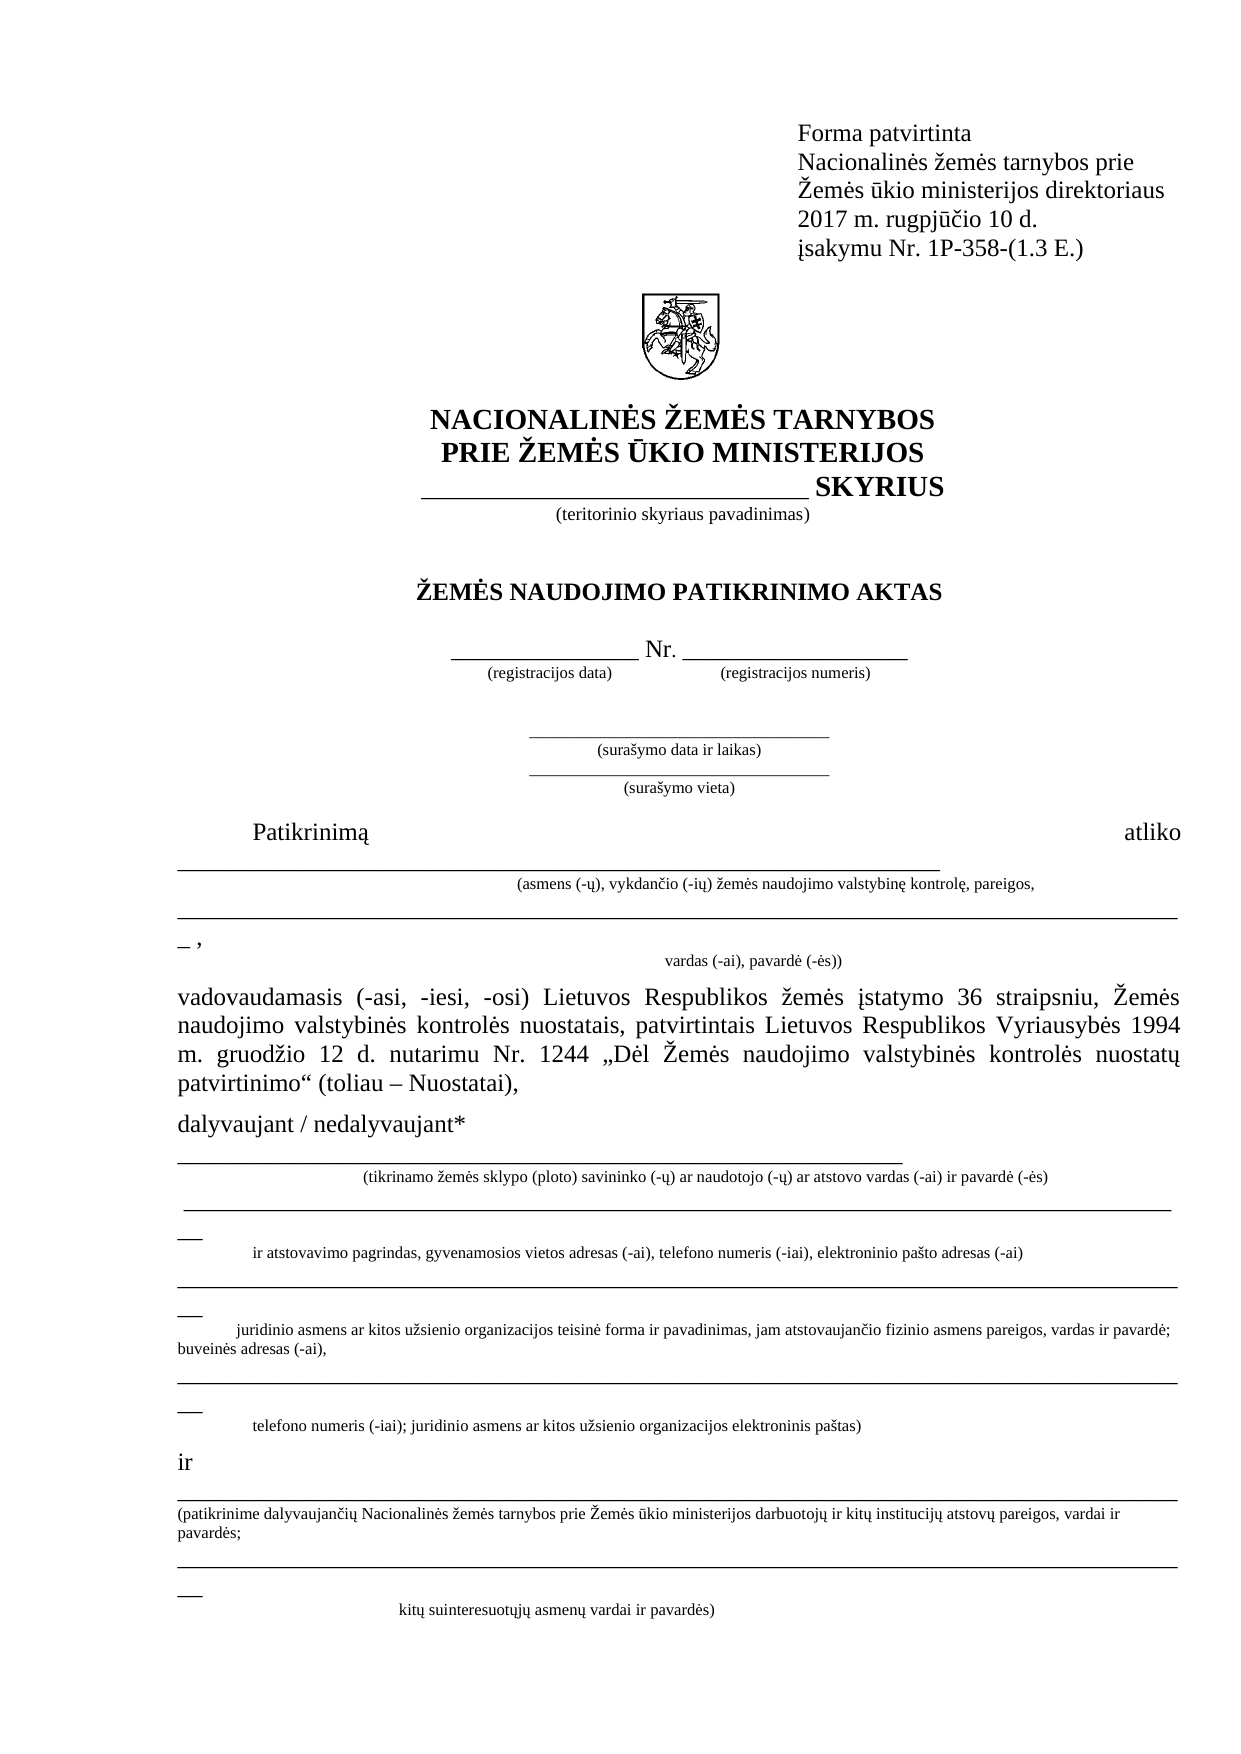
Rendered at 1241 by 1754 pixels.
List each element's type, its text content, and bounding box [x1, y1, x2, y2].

text (tikrinamo žemės sklypo (ploto) savininko (-ų) ar naudotojo (-ų) ar atstovo vardas (-ai) ir pavardė (-ės) [177, 1166, 1181, 1186]
text vadovaudamasis (-asi, -iesi, -osi) Lietuvos Respublikos žemės įstatymo 36 straipsniu, Žemės naudojimo valstybinės kontrolės nuostatais, patvirtintais Lietuvos Respublikos Vyriausybės 1994 m. gruodžio 12 d. nutarimu Nr. 1244 „Dėl Žemės naudojimo valstybinės kontrolės nuostatų patvirtinimo“ (toliau – Nuostatai), [177, 982, 1181, 1097]
text ŽEMĖS NAUDOJIMO PATIKRINIMO AKTAS [177, 577, 1181, 606]
text ir atstovavimo pagrindas, gyvenamosios vietos adresas (-ai), telefono numeris (-iai), elektroninio pašto adresas (-ai) [177, 1243, 1181, 1262]
text __________________________________________________________________________________ [177, 1542, 1181, 1600]
text Žemės ūkio ministerijos direktoriaus [797, 176, 1181, 204]
text (surašymo data ir laikas) [177, 740, 1181, 759]
text įsakymu Nr. 1P-358-(1.3 E.) [797, 233, 1181, 262]
text 2017 m. rugpjūčio 10 d. [797, 204, 1181, 233]
text ____________________________________ [177, 759, 1181, 778]
text juridinio asmens ar kitos užsienio organizacijos teisinė forma ir pavadinimas, jam atstovaujančio fizinio asmens pareigos, vardas ir pavardė; buveinės adresas (-ai), [177, 1320, 1181, 1358]
text __________________________________________________________________________________ [177, 1262, 1181, 1320]
text ____________________________________ [177, 721, 1181, 740]
text dalyvaujant / nedalyvaujant* __________________________________________________________ [177, 1109, 1181, 1166]
text _______________ Nr. __________________ [177, 634, 1181, 663]
text _________________________________________________________________________________ [177, 1186, 1181, 1243]
text (asmens (-ų), vykdančio (-ių) žemės naudojimo valstybinę kontrolę, pareigos, [177, 874, 1181, 893]
text (patikrinime dalyvaujančių Nacionalinės žemės tarnybos prie Žemės ūkio ministerijos darbuotojų ir kitų institucijų atstovų pareigos, vardai ir pavardės; [177, 1504, 1181, 1542]
text (surašymo vieta) [177, 778, 1181, 797]
text vardas (-ai), pavardė (-ės)) [177, 951, 1181, 970]
text (registracijos data) (registracijos numeris) [177, 663, 1181, 682]
text telefono numeris (-iai); juridinio asmens ar kitos užsienio organizacijos elektroninis paštas) [177, 1416, 1181, 1435]
text __________________________________________________________________________________ [177, 1358, 1181, 1416]
text ir ________________________________________________________________________________ [177, 1447, 1181, 1504]
table_header Nacionalinės žemės tarnybos PRIE ŽEMĖS ŪKIO MINISTERIJOS _______________________________ skyrius (teritorinio skyriaus pavadinimas) [174, 291, 1192, 548]
text _________________________________________________________________________________ , [177, 893, 1181, 951]
text kitų suinteresuotųjų asmenų vardai ir pavardės) [177, 1600, 1181, 1619]
text Forma patvirtinta [177, 118, 1181, 147]
text Patikrinimą atliko _____________________________________________________________ [177, 817, 1181, 874]
text Nacionalinės žemės tarnybos prie [797, 147, 1181, 176]
